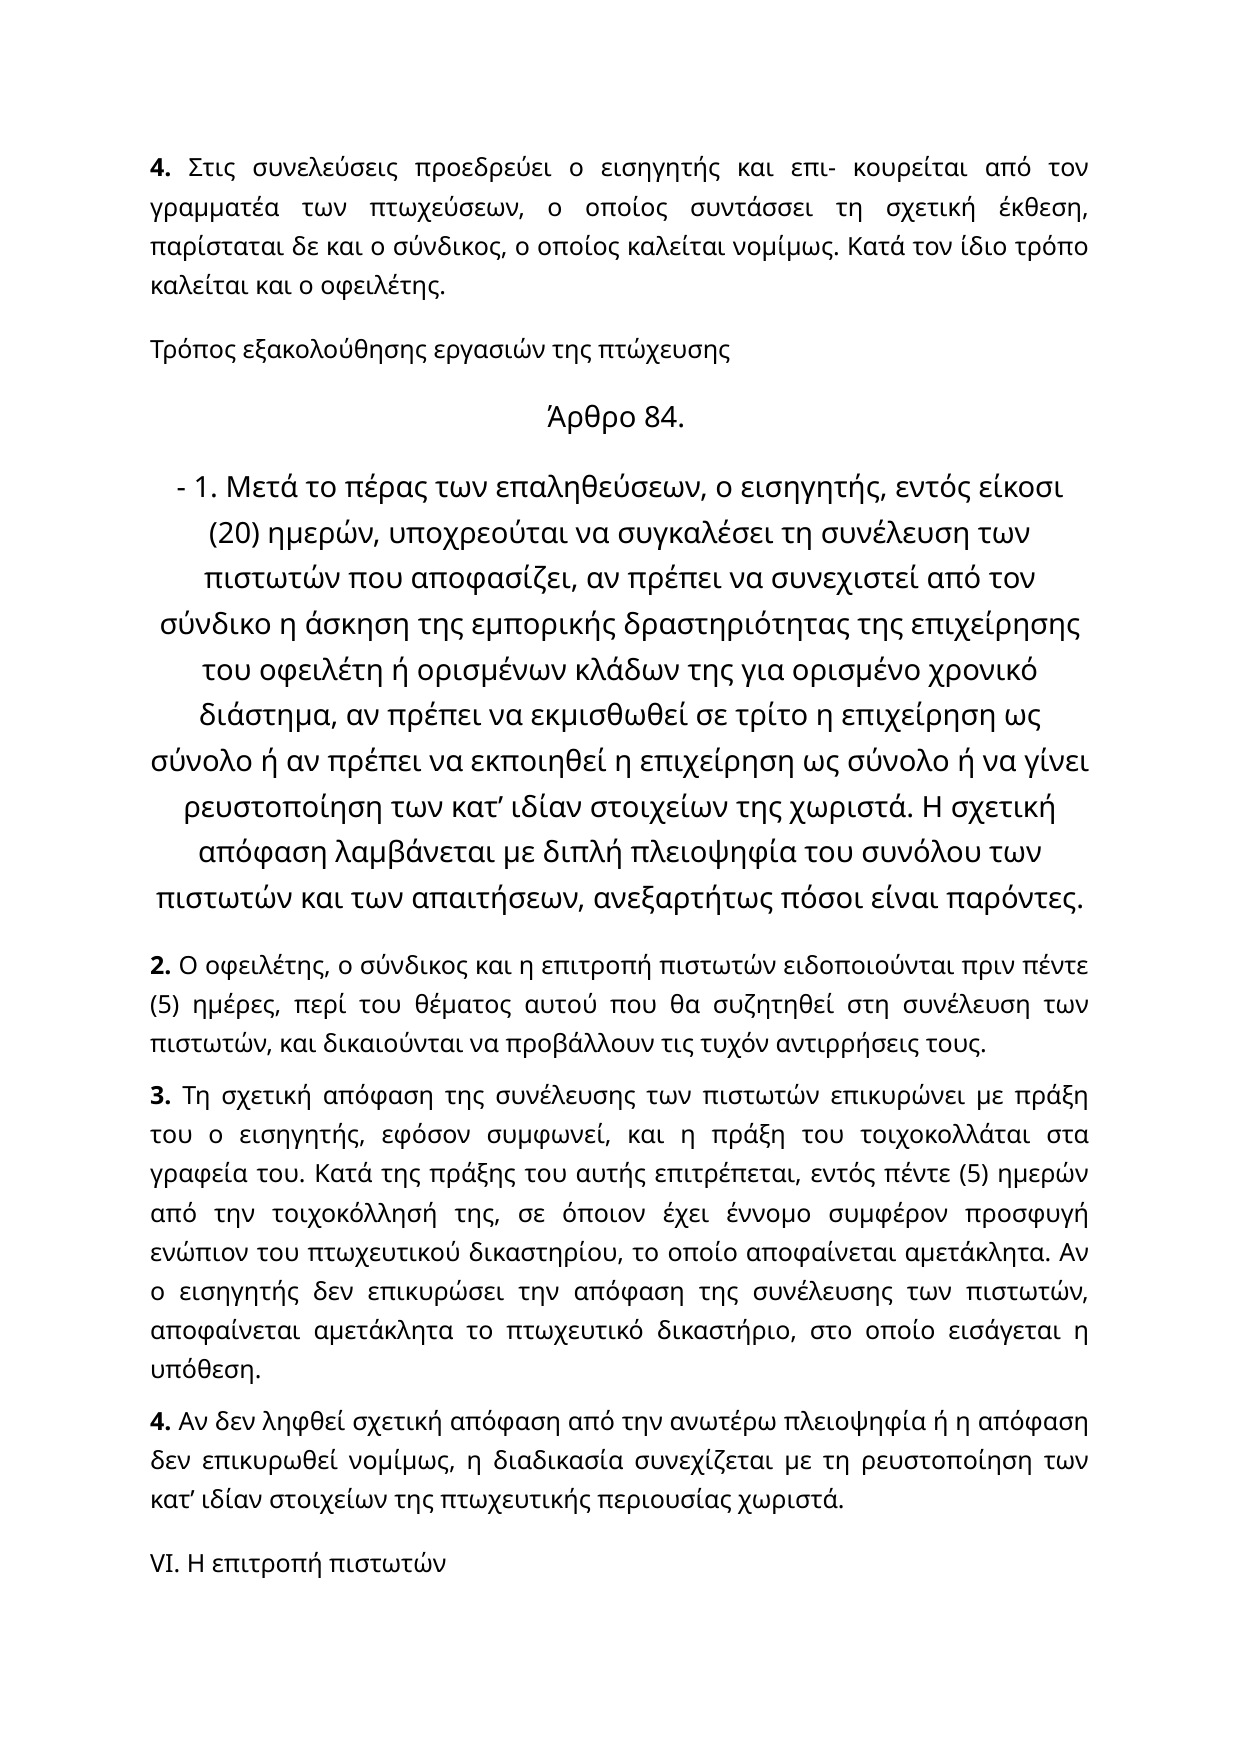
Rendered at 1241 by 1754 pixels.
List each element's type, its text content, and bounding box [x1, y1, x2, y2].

text VΙ. Η επιτροπή πιστωτών [150, 1546, 1090, 1580]
subtitle Άρθρο 84. [150, 396, 1090, 436]
text 2. Ο οφειλέτης, ο σύνδικος και η επιτροπή πιστωτών ειδοποιούνται πριν πέντε (5) ημέρες, περί του θέματος αυτού που θα συζητηθεί στη συνέλευση των πιστωτών, και δικαιούνται να προβάλλουν τις τυχόν αντιρρήσεις τους. [150, 948, 1090, 1060]
text Τρόπος εξακολούθησης εργασιών της πτώχευσης [150, 332, 1090, 366]
text 3. Τη σχετική απόφαση της συνέλευσης των πιστωτών επικυρώνει με πράξη του ο εισηγητής, εφόσον συμφωνεί, και η πράξη του τοιχοκολλάται στα γραφεία του. Κατά της πράξης του αυτής επιτρέπεται, εντός πέντε (5) ημερών από την τοιχοκόλλησή της, σε όποιον έχει έννομο συμφέρον προσφυγή ενώπιον του πτωχευτικού δικαστηρίου, το οποίο αποφαίνεται αμετάκλητα. Αν ο εισηγητής δεν επικυρώσει την απόφαση της συνέλευσης των πιστωτών, αποφαίνεται αμετάκλητα το πτωχευτικό δικαστήριο, στο οποίο εισάγεται η υπόθεση. [150, 1078, 1090, 1386]
subtitle - 1. Μετά το πέρας των επαληθεύσεων, ο εισηγητής, εντός είκοσι (20) ημερών, υποχρεούται να συγκαλέσει τη συνέλευση των πιστωτών που αποφασίζει, αν πρέπει να συνεχιστεί από τον σύνδικο η άσκηση της εμπορικής δραστηριότητας της επιχείρησης του οφειλέτη ή ορισμένων κλάδων της για ορισμένο χρονικό διάστημα, αν πρέπει να εκμισθωθεί σε τρίτο η επιχείρηση ως σύνολο ή αν πρέπει να εκποιηθεί η επιχείρηση ως σύνολο ή να γίνει ρευστοποίηση των κατ’ ιδίαν στοιχείων της χωριστά. Η σχετική απόφαση λαμβάνεται με διπλή πλειοψηφία του συνόλου των πιστωτών και των απαιτήσεων, ανεξαρτήτως πόσοι είναι παρόντες. [150, 466, 1090, 917]
text 4. Στις συνελεύσεις προεδρεύει ο εισηγητής και επι- κουρείται από τον γραμματέα των πτωχεύσεων, ο οποίος συντάσσει τη σχετική έκθεση, παρίσταται δε και ο σύνδικος, ο οποίος καλείται νομίμως. Κατά τον ίδιο τρόπο καλείται και ο οφειλέτης. [150, 150, 1090, 302]
text 4. Αν δεν ληφθεί σχετική απόφαση από την ανωτέρω πλειοψηφία ή η απόφαση δεν επικυρωθεί νομίμως, η διαδικασία συνεχίζεται με τη ρευστοποίηση των κατ’ ιδίαν στοιχείων της πτωχευτικής περιουσίας χωριστά. [150, 1403, 1090, 1516]
